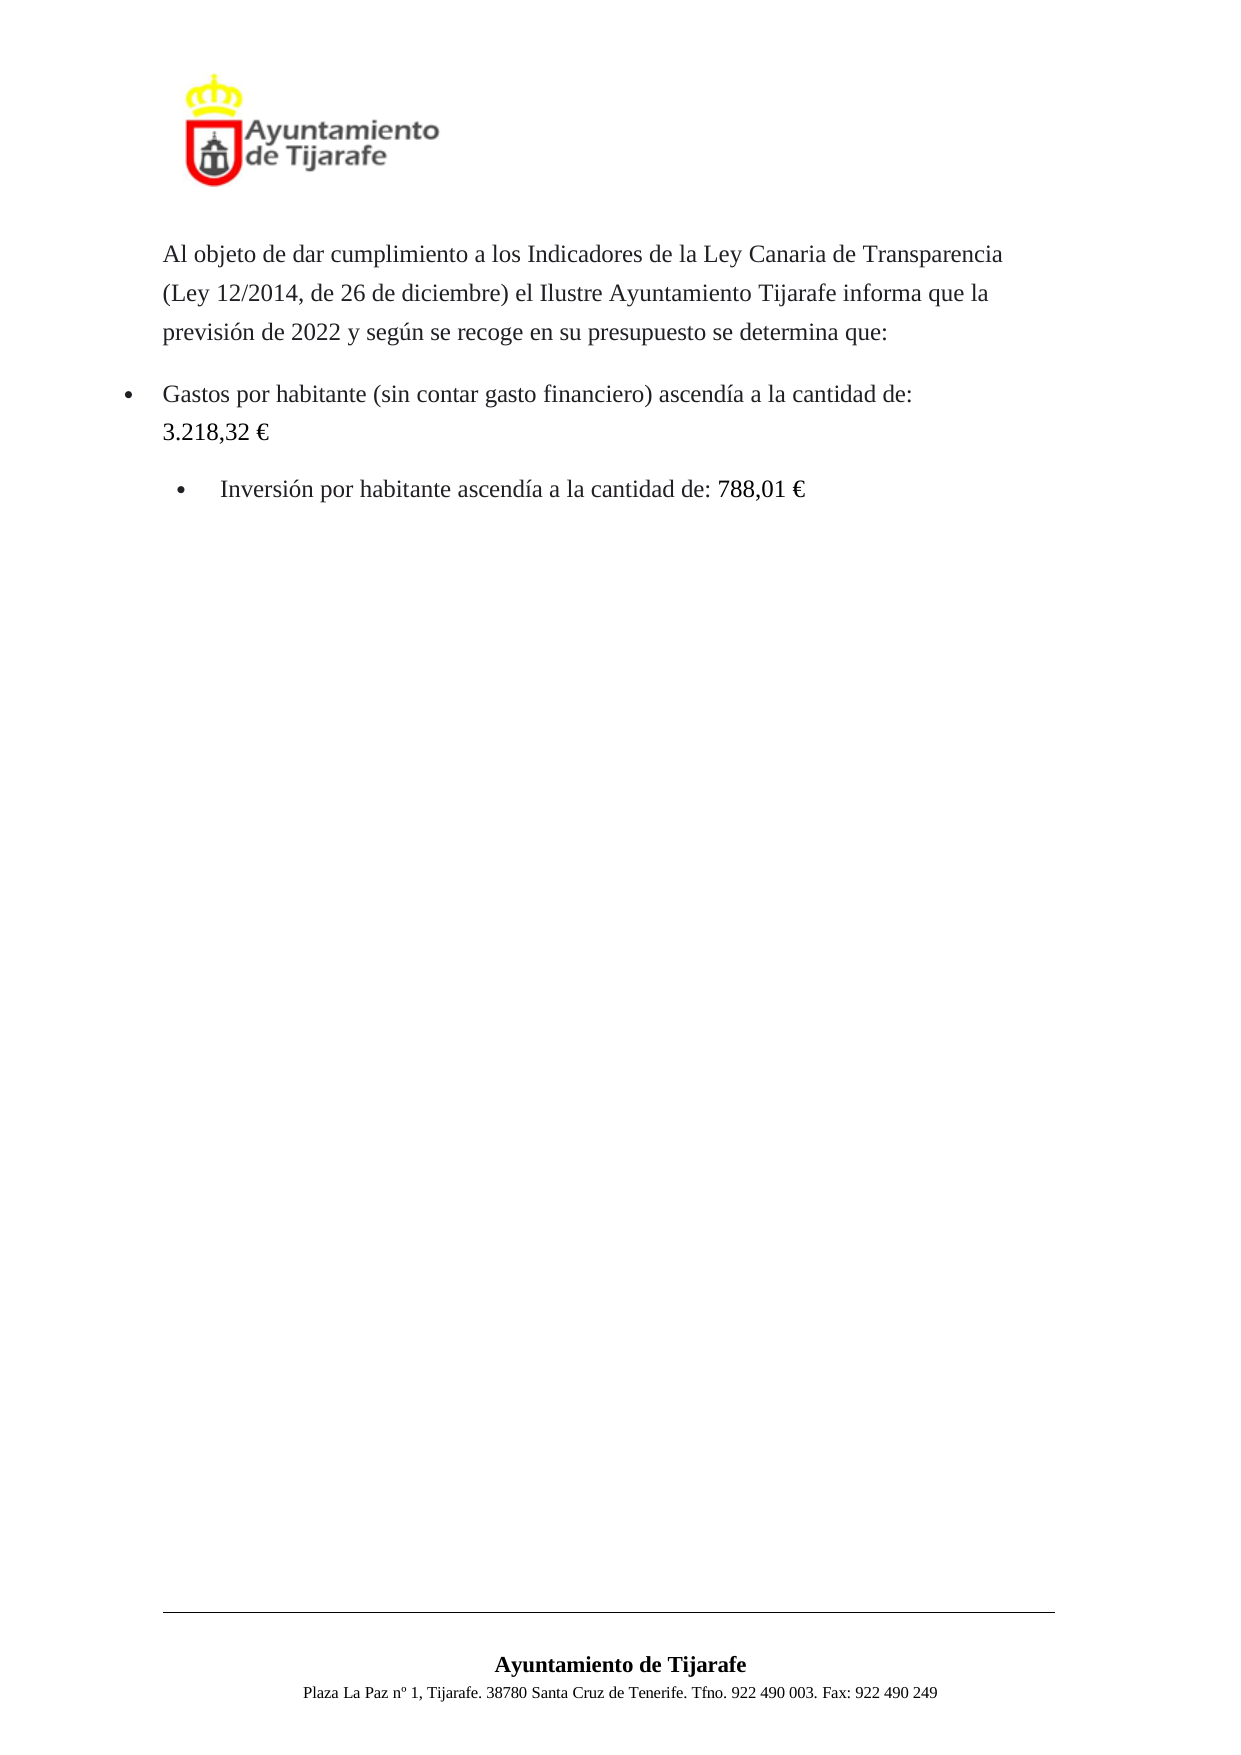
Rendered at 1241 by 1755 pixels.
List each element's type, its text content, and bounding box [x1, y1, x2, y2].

list Inversión por habitante ascendía a la cantidad de: 788,01 € [177, 474, 1078, 503]
text Plaza La Paz nº 1, Tijarafe. 38780 Santa Cruz de Tenerife. Tfno. 922 490 003. Fax: 922 490 249 [162, 1683, 1078, 1702]
text Ayuntamiento de Tijarafe [162, 1651, 1078, 1678]
list Gastos por habitante (sin contar gasto financiero) ascendía a la cantidad de: 3.218,32 € [125, 379, 975, 445]
text Al objeto de dar cumplimiento a los Indicadores de la Ley Canaria de Transparencia (Ley 12/2014, de 26 de diciembre) el Ilustre Ayuntamiento Tijarafe informa que la previsión de 2022 y según se recoge en su presupuesto se determina que: [162, 239, 1021, 346]
